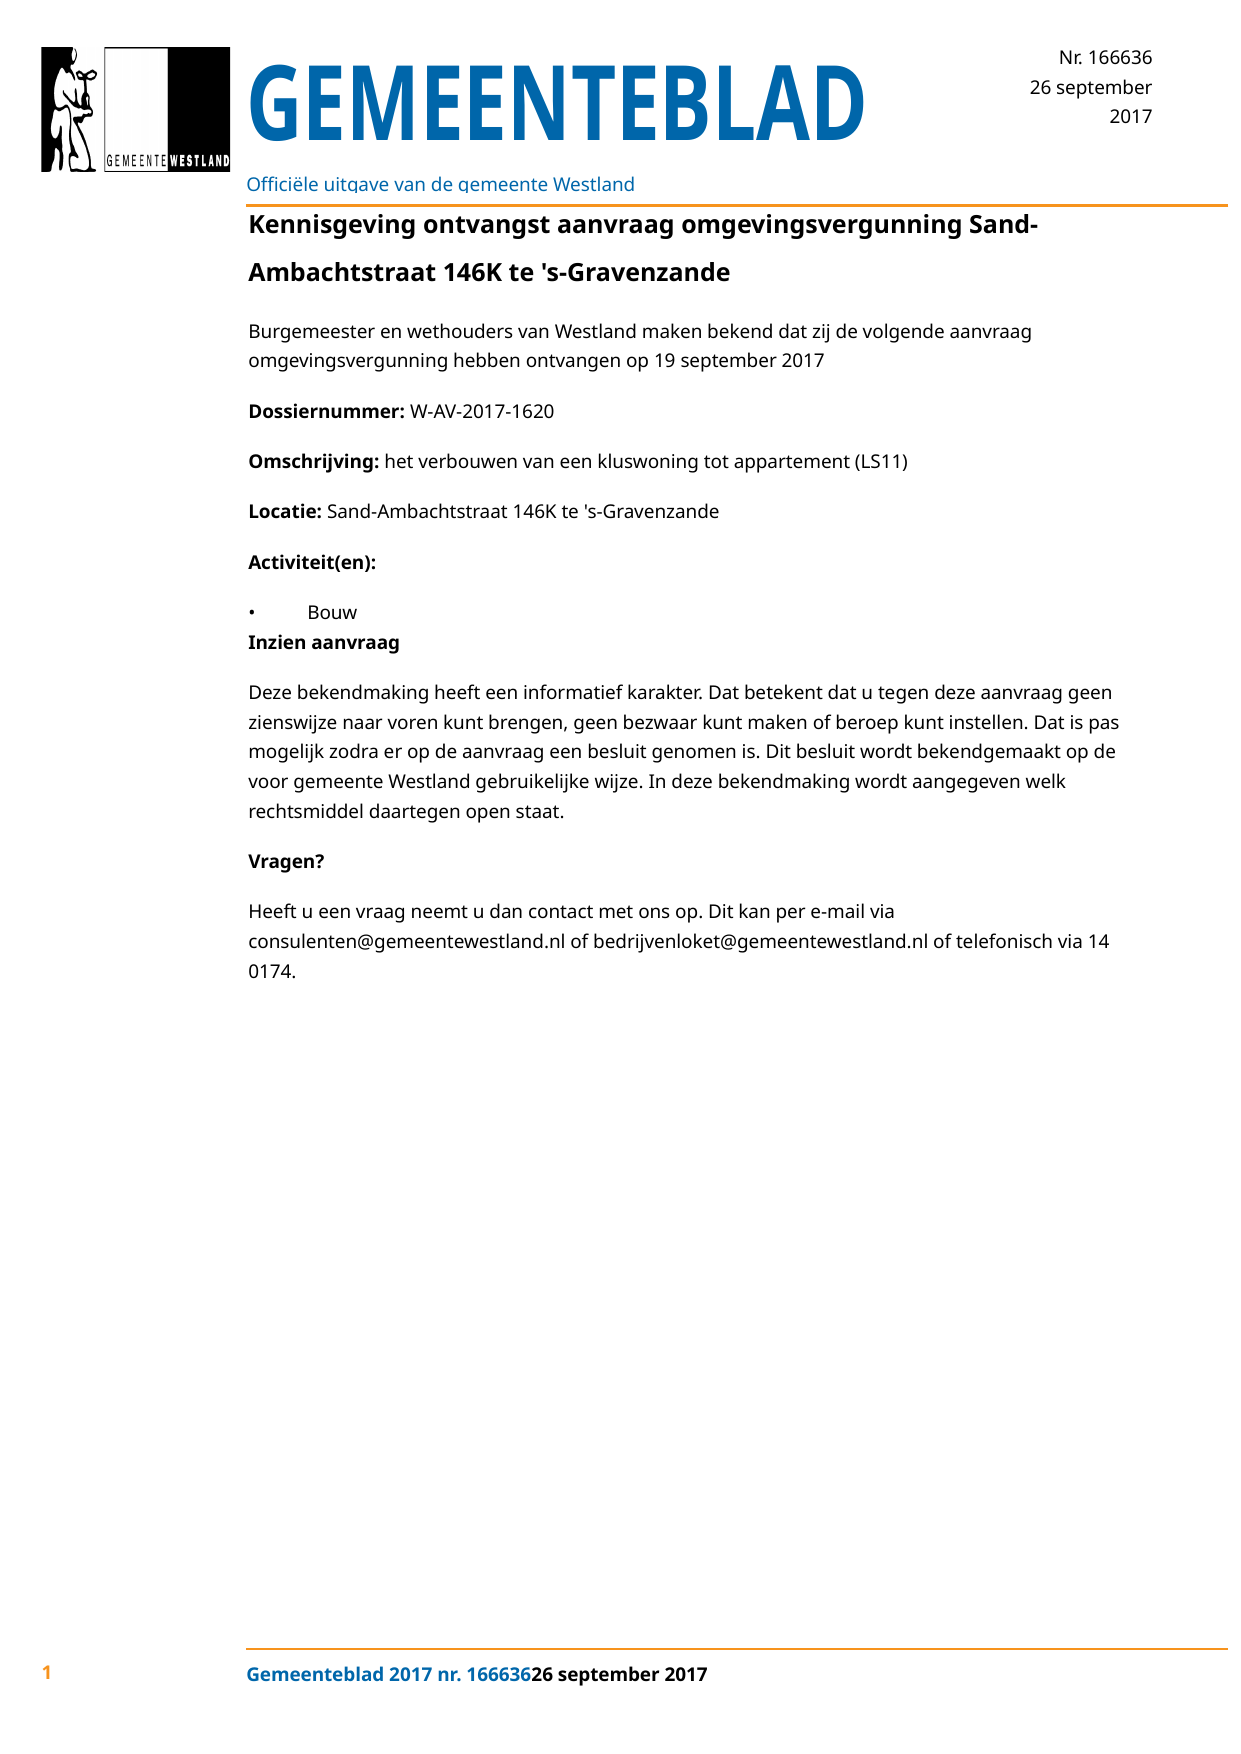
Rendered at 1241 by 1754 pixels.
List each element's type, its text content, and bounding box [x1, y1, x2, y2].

text Activiteit(en): [248, 549, 1152, 575]
text Locatie: Sand-Ambachtstraat 146K te 's-Gravenzande [248, 499, 1152, 524]
text Omschrijving: het verbouwen van een kluswoning tot appartement (LS11) [248, 448, 1152, 474]
text Heeft u een vraag neemt u dan contact met ons op. Dit kan per e-mail via consulenten@gemeentewestland.nl of bedrijvenloket@gemeentewestland.nl of telefonisch via 14 0174. [248, 899, 1152, 984]
text Vragen? [248, 848, 1152, 874]
text Burgemeester en wethouders van Westland maken bekend dat zij de volgende aanvraag omgevingsvergunning hebben ontvangen op 19 september 2017 [248, 318, 1152, 373]
text Kennisgeving ontvangst aanvraag omgevingsvergunning Sand-Ambachtstraat 146K te 's-Gravenzande [248, 207, 1152, 288]
picture [41, 47, 231, 172]
text Inzien aanvraag [248, 629, 1152, 655]
text Deze bekendmaking heeft een informatief karakter. Dat betekent dat u tegen deze aanvraag geen zienswijze naar voren kunt brengen, geen bezwaar kunt maken of beroep kunt instellen. Dat is pas mogelijk zodra er op de aanvraag een besluit genomen is. Dit besluit wordt bekendgemaakt op de voor gemeente Westland gebruikelijke wijze. In deze bekendmaking wordt aangegeven welk rechtsmiddel daartegen open staat. [248, 679, 1152, 824]
text Dossiernummer: W-AV-2017-1620 [248, 398, 1152, 424]
list Bouw [248, 599, 1152, 625]
